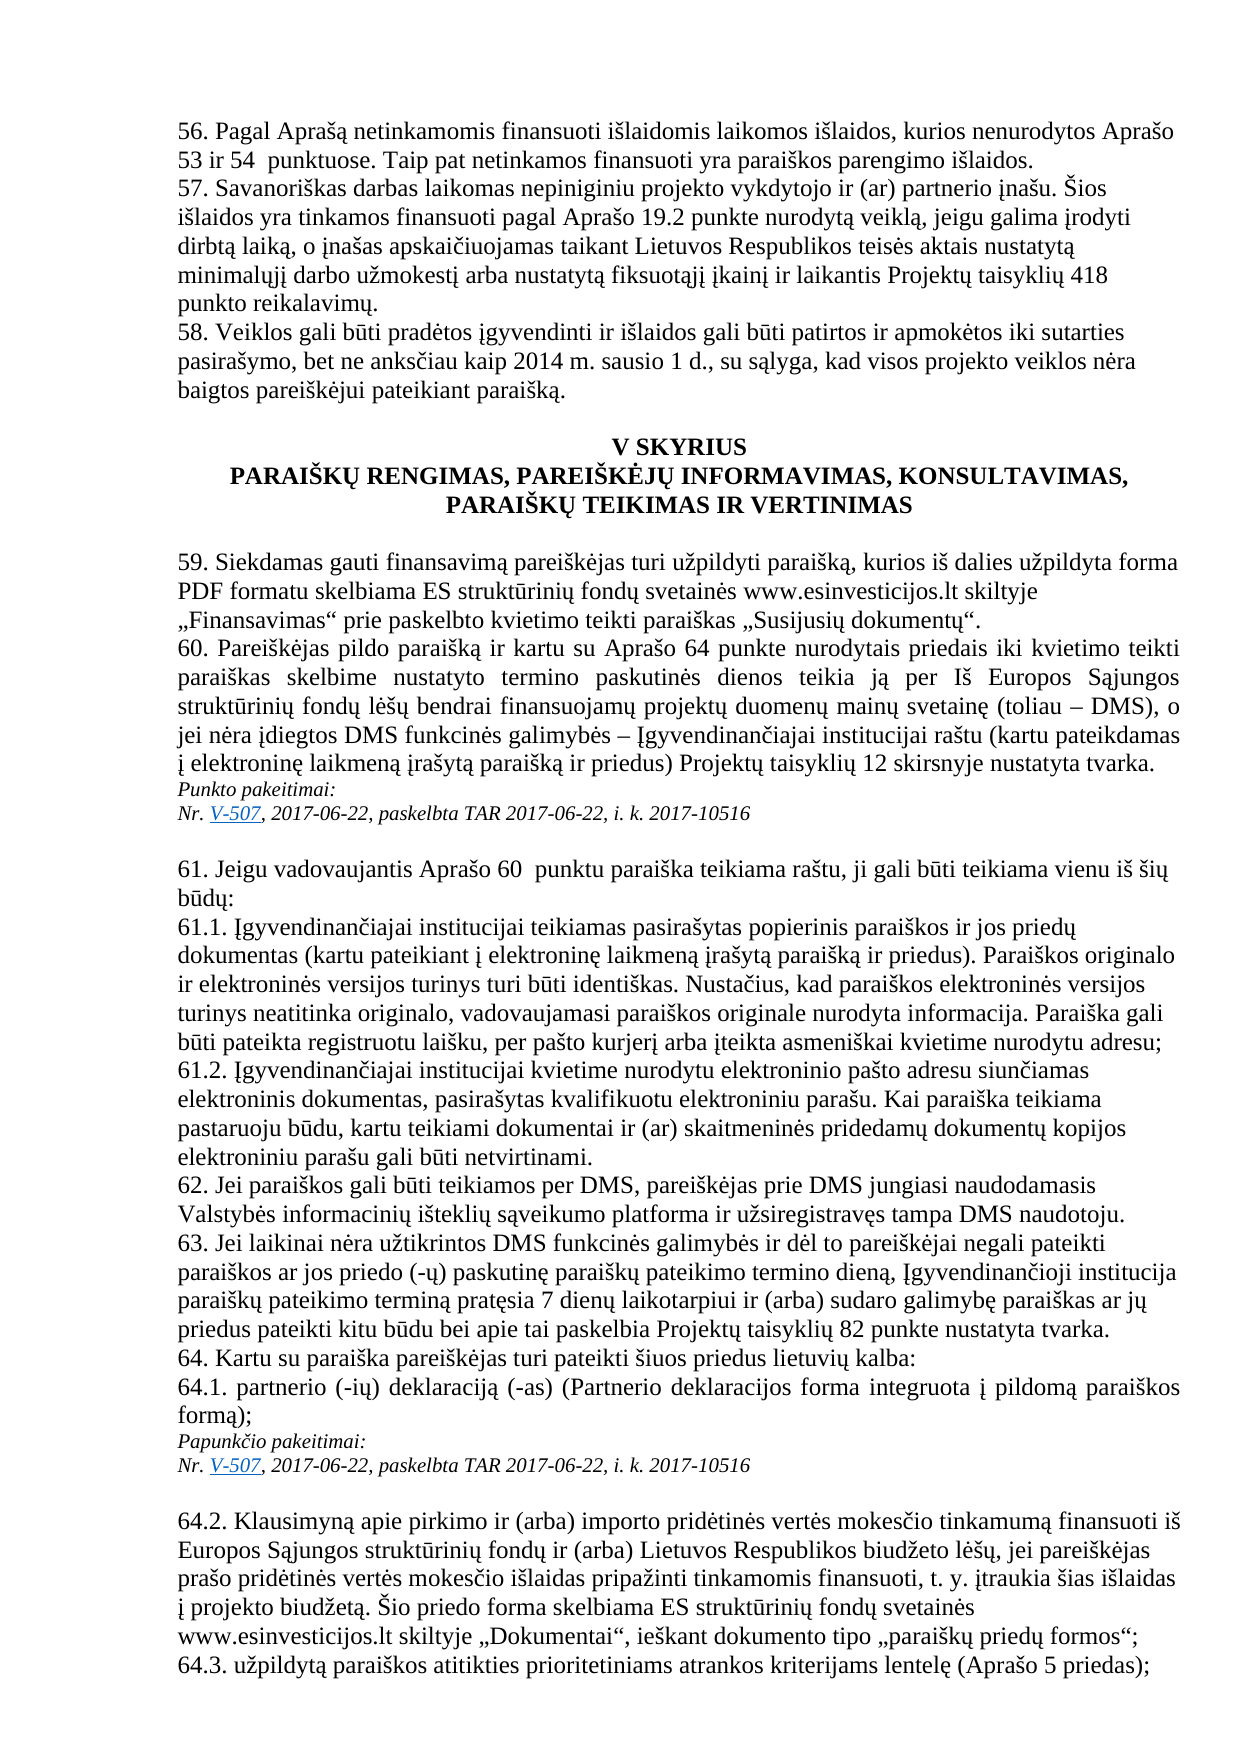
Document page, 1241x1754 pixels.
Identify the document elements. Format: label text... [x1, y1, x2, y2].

text 63. Jei laikinai nėra užtikrintos DMS funkcinės galimybės ir dėl to pareiškėjai negali pateikti paraiškos ar jos priedo (-ų) paskutinę paraiškų pateikimo termino dieną, Įgyvendinančioji institucija paraiškų pateikimo terminą pratęsia 7 dienų laikotarpiui ir (arba) sudaro galimybę paraiškas ar jų priedus pateikti kitu būdu bei apie tai paskelbia Projektų taisyklių 82 punkte nustatyta tvarka. [177, 1228, 1181, 1343]
text Nr. V-507, 2017-06-22, paskelbta TAR 2017-06-22, i. k. 2017-10516 [177, 801, 1181, 825]
text V SKYRIUS [177, 432, 1181, 461]
text 61.1. Įgyvendinančiajai institucijai teikiamas pasirašytas popierinis paraiškos ir jos priedų dokumentas (kartu pateikiant į elektroninę laikmeną įrašytą paraišką ir priedus). Paraiškos originalo ir elektroninės versijos turinys turi būti identiškas. Nustačius, kad paraiškos elektroninės versijos turinys neatitinka originalo, vadovaujamasi paraiškos originale nurodyta informacija. Paraiška gali būti pateikta registruotu laišku, per pašto kurjerį arba įteikta asmeniškai kvietime nurodytu adresu; [177, 912, 1181, 1055]
text 64.3. užpildytą paraiškos atitikties prioritetiniams atrankos kriterijams lentelę (Aprašo 5 priedas); [177, 1650, 1181, 1678]
text 61. Jeigu vadovaujantis Aprašo 60 punktu paraiška teikiama raštu, ji gali būti teikiama vienu iš šių būdų: [177, 854, 1181, 912]
text Papunkčio pakeitimai: [177, 1429, 1181, 1453]
text 64.1. partnerio (-ių) deklaraciją (-as) (Partnerio deklaracijos forma integruota į pildomą paraiškos formą); [177, 1372, 1181, 1429]
text 62. Jei paraiškos gali būti teikiamos per DMS, pareiškėjas prie DMS jungiasi naudodamasis Valstybės informacinių išteklių sąveikumo platforma ir užsiregistravęs tampa DMS naudotoju. [177, 1170, 1181, 1228]
text Nr. V-507, 2017-06-22, paskelbta TAR 2017-06-22, i. k. 2017-10516 [177, 1453, 1181, 1477]
text 58. Veiklos gali būti pradėtos įgyvendinti ir išlaidos gali būti patirtos ir apmokėtos iki sutarties pasirašymo, bet ne anksčiau kaip 2014 m. sausio 1 d., su sąlyga, kad visos projekto veiklos nėra baigtos pareiškėjui pateikiant paraišką. [177, 317, 1181, 403]
text PARAIŠKŲ RENGIMAS, PAREIŠKĖJŲ INFORMAVIMAS, KONSULTAVIMAS, PARAIŠKŲ TEIKIMAS IR VERTINIMAS [177, 461, 1181, 518]
text 60. Pareiškėjas pildo paraišką ir kartu su Aprašo 64 punkte nurodytais priedais iki kvietimo teikti paraiškas skelbime nustatyto termino paskutinės dienos teikia ją per Iš Europos Sąjungos struktūrinių fondų lėšų bendrai finansuojamų projektų duomenų mainų svetainę (toliau – DMS), o jei nėra įdiegtos DMS funkcinės galimybės – Įgyvendinančiajai institucijai raštu (kartu pateikdamas į elektroninę laikmeną įrašytą paraišką ir priedus) Projektų taisyklių 12 skirsnyje nustatyta tvarka. [177, 633, 1181, 777]
text 61.2. Įgyvendinančiajai institucijai kvietime nurodytu elektroninio pašto adresu siunčiamas elektroninis dokumentas, pasirašytas kvalifikuotu elektroniniu parašu. Kai paraiška teikiama pastaruoju būdu, kartu teikiami dokumentai ir (ar) skaitmeninės pridedamų dokumentų kopijos elektroniniu parašu gali būti netvirtinami. [177, 1055, 1181, 1170]
text 56. Pagal Aprašą netinkamomis finansuoti išlaidomis laikomos išlaidos, kurios nenurodytos Aprašo 53 ir 54 punktuose. Taip pat netinkamos finansuoti yra paraiškos parengimo išlaidos. [177, 116, 1181, 173]
text 57. Savanoriškas darbas laikomas nepiniginiu projekto vykdytojo ir (ar) partnerio įnašu. Šios išlaidos yra tinkamos finansuoti pagal Aprašo 19.2 punkte nurodytą veiklą, jeigu galima įrodyti dirbtą laiką, o įnašas apskaičiuojamas taikant Lietuvos Respublikos teisės aktais nustatytą minimalųjį darbo užmokestį arba nustatytą fiksuotąjį įkainį ir laikantis Projektų taisyklių 418 punkto reikalavimų. [177, 173, 1181, 317]
text 64. Kartu su paraiška pareiškėjas turi pateikti šiuos priedus lietuvių kalba: [177, 1343, 1181, 1372]
text 59. Siekdamas gauti finansavimą pareiškėjas turi užpildyti paraišką, kurios iš dalies užpildyta forma PDF formatu skelbiama ES struktūrinių fondų svetainės www.esinvesticijos.lt skiltyje „Finansavimas“ prie paskelbto kvietimo teikti paraiškas „Susijusių dokumentų“. [177, 547, 1181, 633]
text 64.2. Klausimyną apie pirkimo ir (arba) importo pridėtinės vertės mokesčio tinkamumą finansuoti iš Europos Sąjungos struktūrinių fondų ir (arba) Lietuvos Respublikos biudžeto lėšų, jei pareiškėjas prašo pridėtinės vertės mokesčio išlaidas pripažinti tinkamomis finansuoti, t. y. įtraukia šias išlaidas į projekto biudžetą. Šio priedo forma skelbiama ES struktūrinių fondų svetainės www.esinvesticijos.lt skiltyje „Dokumentai“, ieškant dokumento tipo „paraiškų priedų formos“; [177, 1506, 1181, 1650]
text Punkto pakeitimai: [177, 777, 1181, 801]
